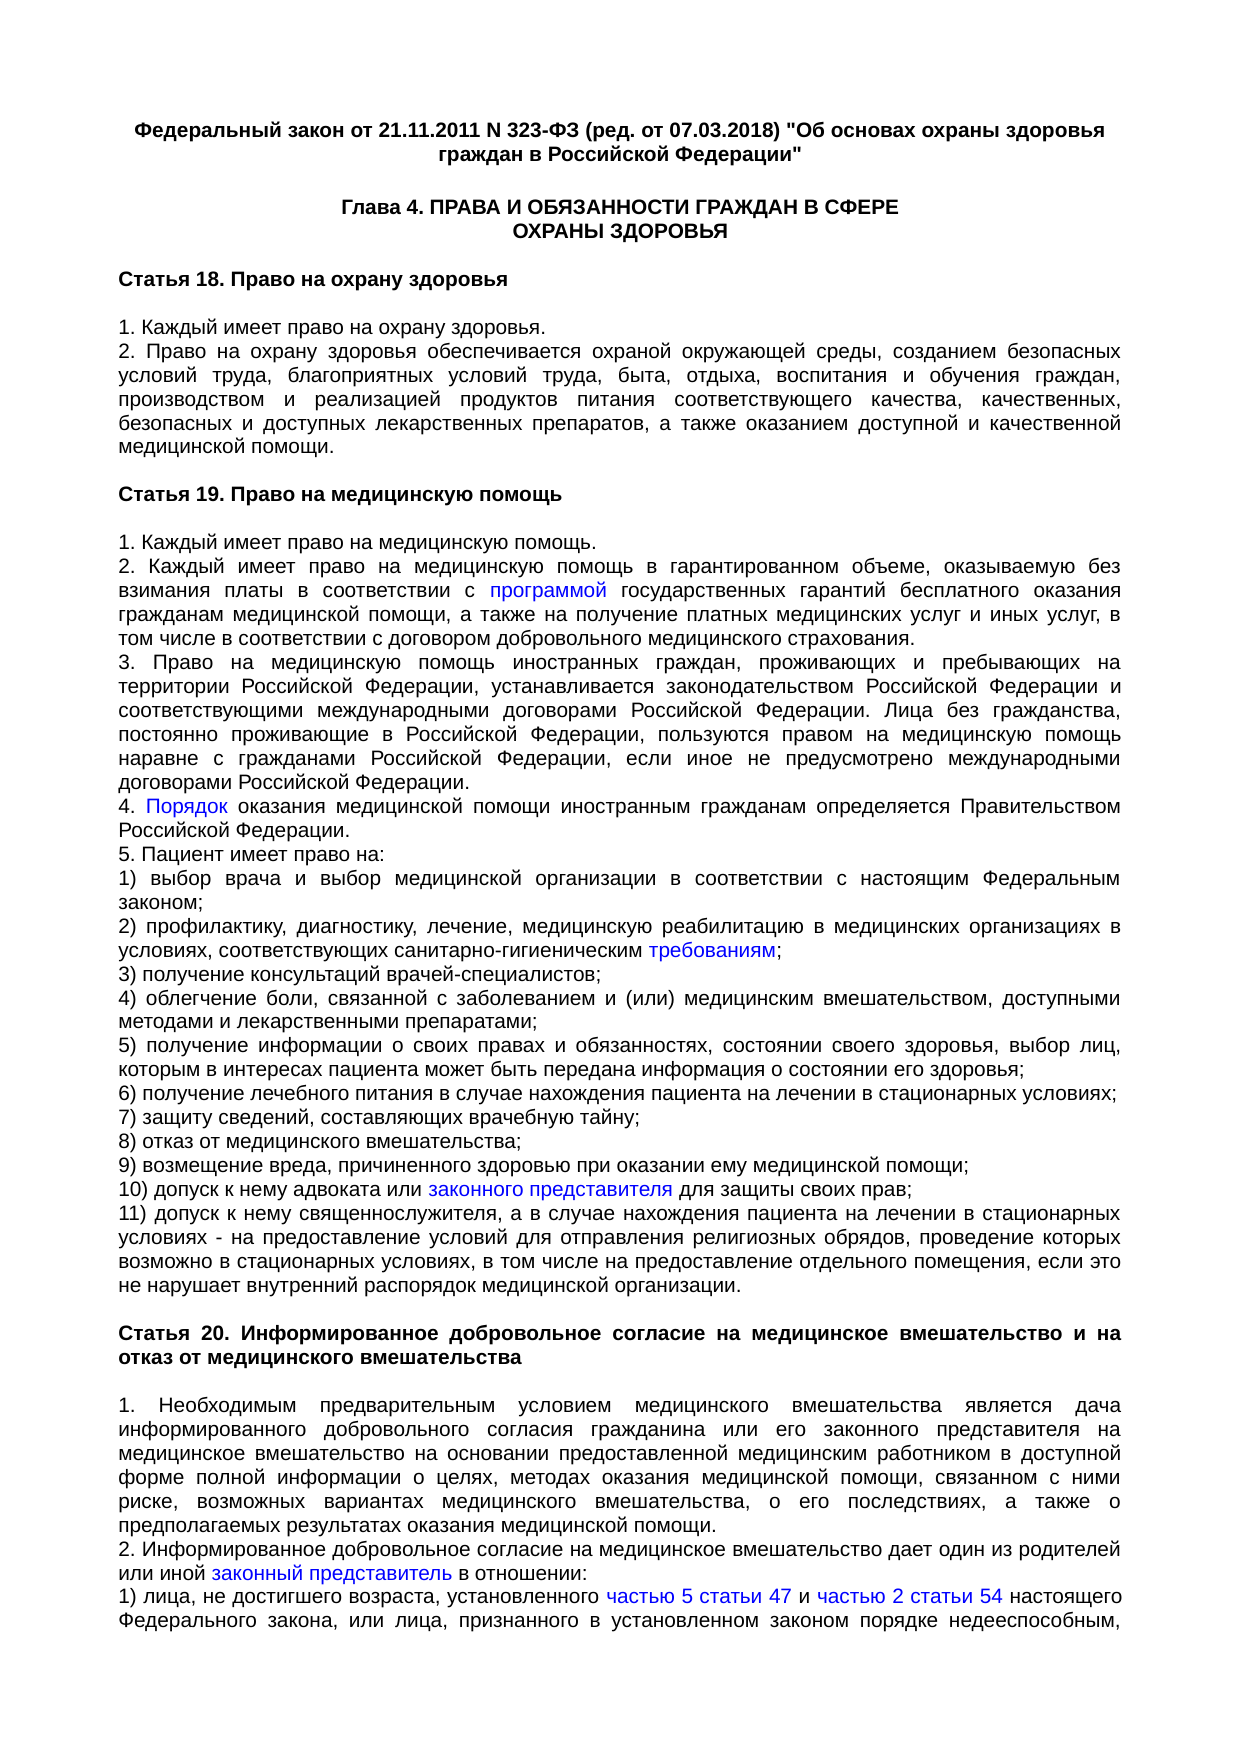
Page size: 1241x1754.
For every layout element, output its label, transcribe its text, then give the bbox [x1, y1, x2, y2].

subtitle Федеральный закон от 21.11.2011 N 323-ФЗ (ред. от 07.03.2018) "Об основах охраны здоровья граждан в Российской Федерации" [118, 118, 1122, 166]
text 5) получение информации о своих правах и обязанностях, состоянии своего здоровья, выбор лиц, которым в интересах пациента может быть передана информация о состоянии его здоровья; [118, 1033, 1122, 1081]
text 4) облегчение боли, связанной с заболеванием и (или) медицинским вмешательством, доступными методами и лекарственными препаратами; [118, 985, 1122, 1033]
subtitle Статья 20. Информированное добровольное согласие на медицинское вмешательство и на отказ от медицинского вмешательства [118, 1321, 1122, 1369]
text 1) выбор врача и выбор медицинской организации в соответствии с настоящим Федеральным законом; [118, 866, 1122, 913]
text 8) отказ от медицинского вмешательства; [118, 1129, 1122, 1153]
text 7) защиту сведений, составляющих врачебную тайну; [118, 1105, 1122, 1129]
text 2. Право на охрану здоровья обеспечивается охраной окружающей среды, созданием безопасных условий труда, благоприятных условий труда, быта, отдыха, воспитания и обучения граждан, производством и реализацией продуктов питания соответствующего качества, качественных, безопасных и доступных лекарственных препаратов, а также оказанием доступной и качественной медицинской помощи. [118, 338, 1122, 458]
text 2. Каждый имеет право на медицинскую помощь в гарантированном объеме, оказываемую без взимания платы в соответствии с программой государственных гарантий бесплатного оказания гражданам медицинской помощи, а также на получение платных медицинских услуг и иных услуг, в том числе в соответствии с договором добровольного медицинского страхования. [118, 554, 1122, 650]
text 4. Порядок оказания медицинской помощи иностранным гражданам определяется Правительством Российской Федерации. [118, 794, 1122, 842]
text 2) профилактику, диагностику, лечение, медицинскую реабилитацию в медицинских организациях в условиях, соответствующих санитарно-гигиеническим требованиям; [118, 913, 1122, 961]
subtitle Статья 18. Право на охрану здоровья [118, 267, 1122, 291]
text 3. Право на медицинскую помощь иностранных граждан, проживающих и пребывающих на территории Российской Федерации, устанавливается законодательством Российской Федерации и соответствующими международными договорами Российской Федерации. Лица без гражданства, постоянно проживающие в Российской Федерации, пользуются правом на медицинскую помощь наравне с гражданами Российской Федерации, если иное не предусмотрено международными договорами Российской Федерации. [118, 650, 1122, 794]
text 1. Необходимым предварительным условием медицинского вмешательства является дача информированного добровольного согласия гражданина или его законного представителя на медицинское вмешательство на основании предоставленной медицинским работником в доступной форме полной информации о целях, методах оказания медицинской помощи, связанном с ними риске, возможных вариантах медицинского вмешательства, о его последствиях, а также о предполагаемых результатах оказания медицинской помощи. [118, 1393, 1122, 1536]
subtitle Статья 19. Право на медицинскую помощь [118, 482, 1122, 506]
text 10) допуск к нему адвоката или законного представителя для защиты своих прав; [118, 1177, 1122, 1201]
text 11) допуск к нему священнослужителя, а в случае нахождения пациента на лечении в стационарных условиях - на предоставление условий для отправления религиозных обрядов, проведение которых возможно в стационарных условиях, в том числе на предоставление отдельного помещения, если это не нарушает внутренний распорядок медицинской организации. [118, 1201, 1122, 1297]
text 6) получение лечебного питания в случае нахождения пациента на лечении в стационарных условиях; [118, 1081, 1122, 1105]
text ОХРАНЫ ЗДОРОВЬЯ [118, 219, 1122, 243]
text 9) возмещение вреда, причиненного здоровью при оказании ему медицинской помощи; [118, 1153, 1122, 1177]
subtitle Глава 4. ПРАВА И ОБЯЗАННОСТИ ГРАЖДАН В СФЕРЕ [118, 195, 1122, 219]
text 5. Пациент имеет право на: [118, 842, 1122, 866]
text 1. Каждый имеет право на охрану здоровья. [118, 314, 1122, 338]
text 3) получение консультаций врачей-специалистов; [118, 961, 1122, 985]
text 2. Информированное добровольное согласие на медицинское вмешательство дает один из родителей или иной законный представитель в отношении: [118, 1536, 1122, 1584]
text 1. Каждый имеет право на медицинскую помощь. [118, 530, 1122, 554]
text 1) лица, не достигшего возраста, установленного частью 5 статьи 47 и частью 2 статьи 54 настоящего Федерального закона, или лица, признанного в установленном законом порядке недееспособным, [118, 1584, 1122, 1632]
